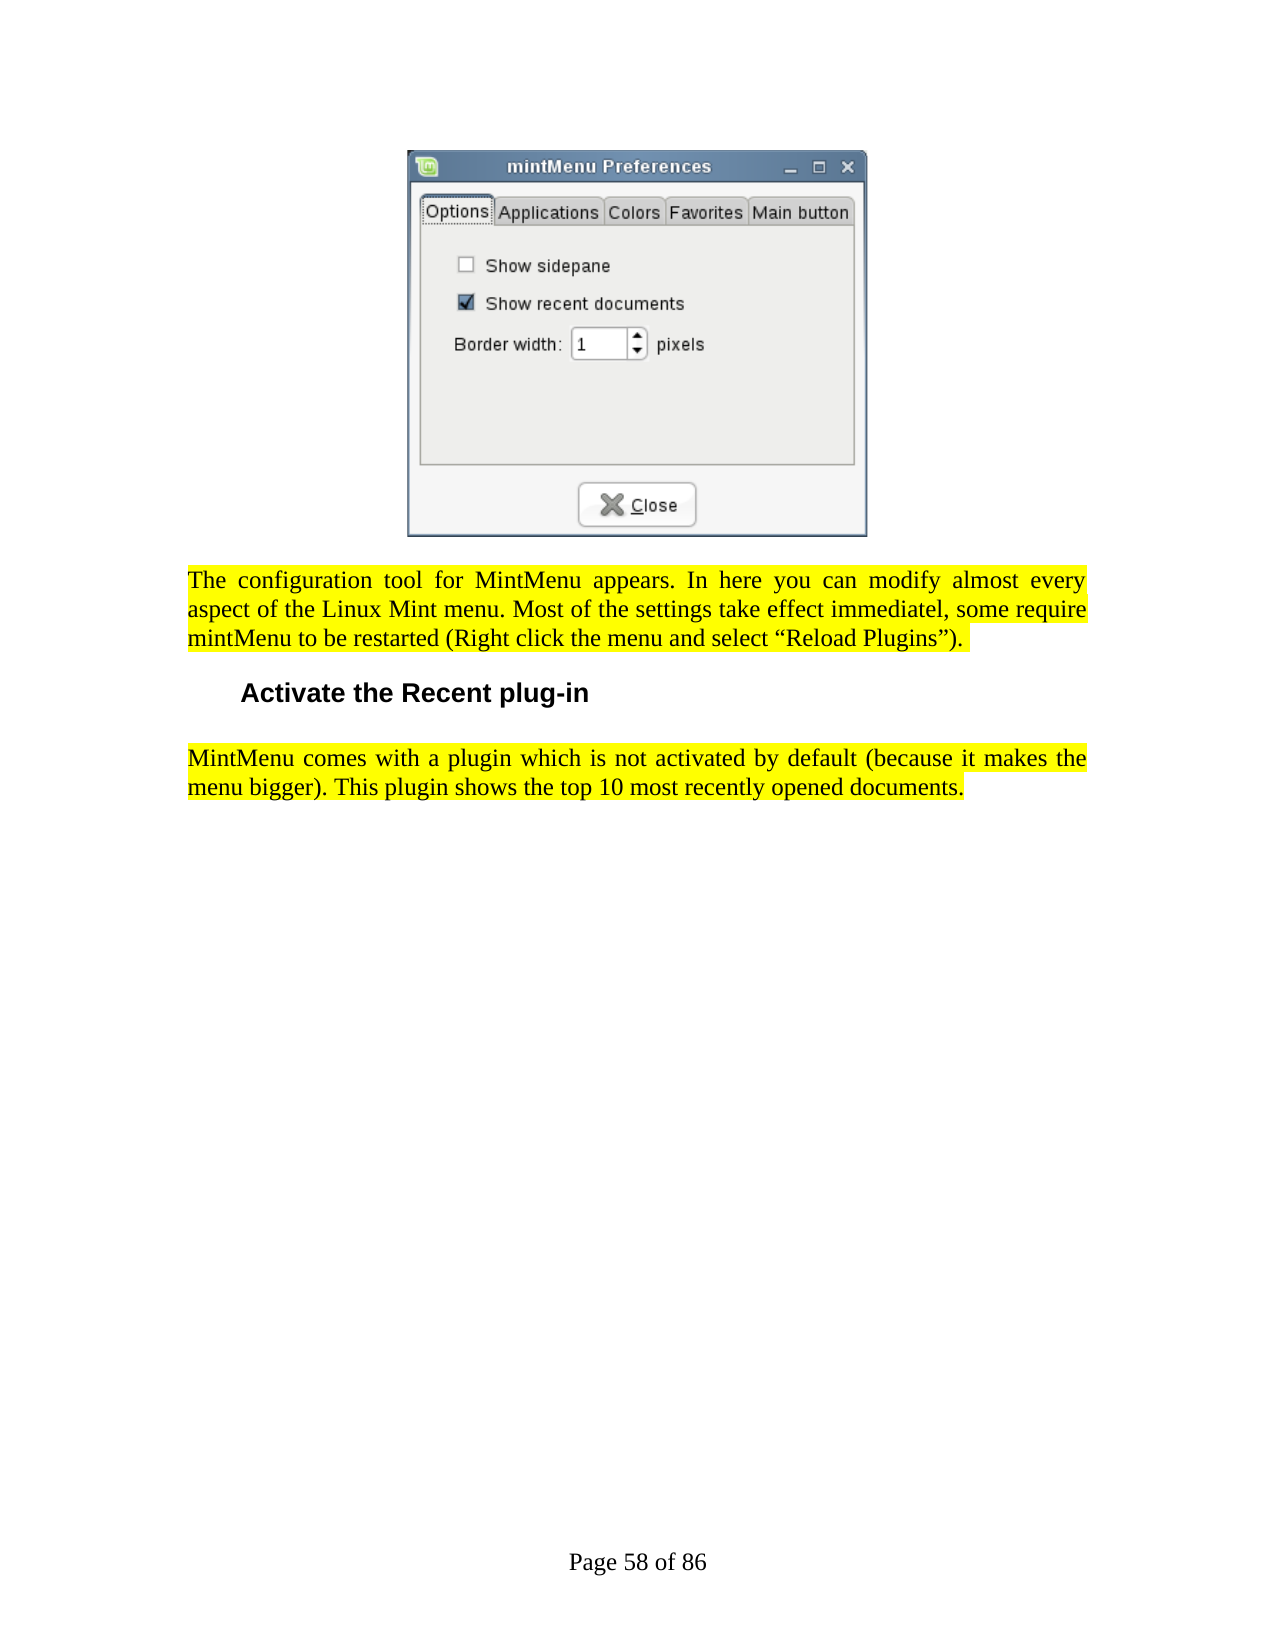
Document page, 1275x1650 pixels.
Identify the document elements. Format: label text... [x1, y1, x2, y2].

subtitle Activate the Recent plug-in [187, 677, 1087, 708]
text The configuration tool for MintMenu appears. In here you can modify almost every aspect of the Linux Mint menu. Most of the settings take effect immediatel, some require mintMenu to be restarted (Right click the menu and select “Reload Plugins”). [187, 565, 1087, 652]
picture [407, 150, 868, 537]
text MintMenu comes with a plugin which is not activated by default (because it makes the menu bigger). This plugin shows the top 10 most recently opened documents. [187, 743, 1087, 800]
